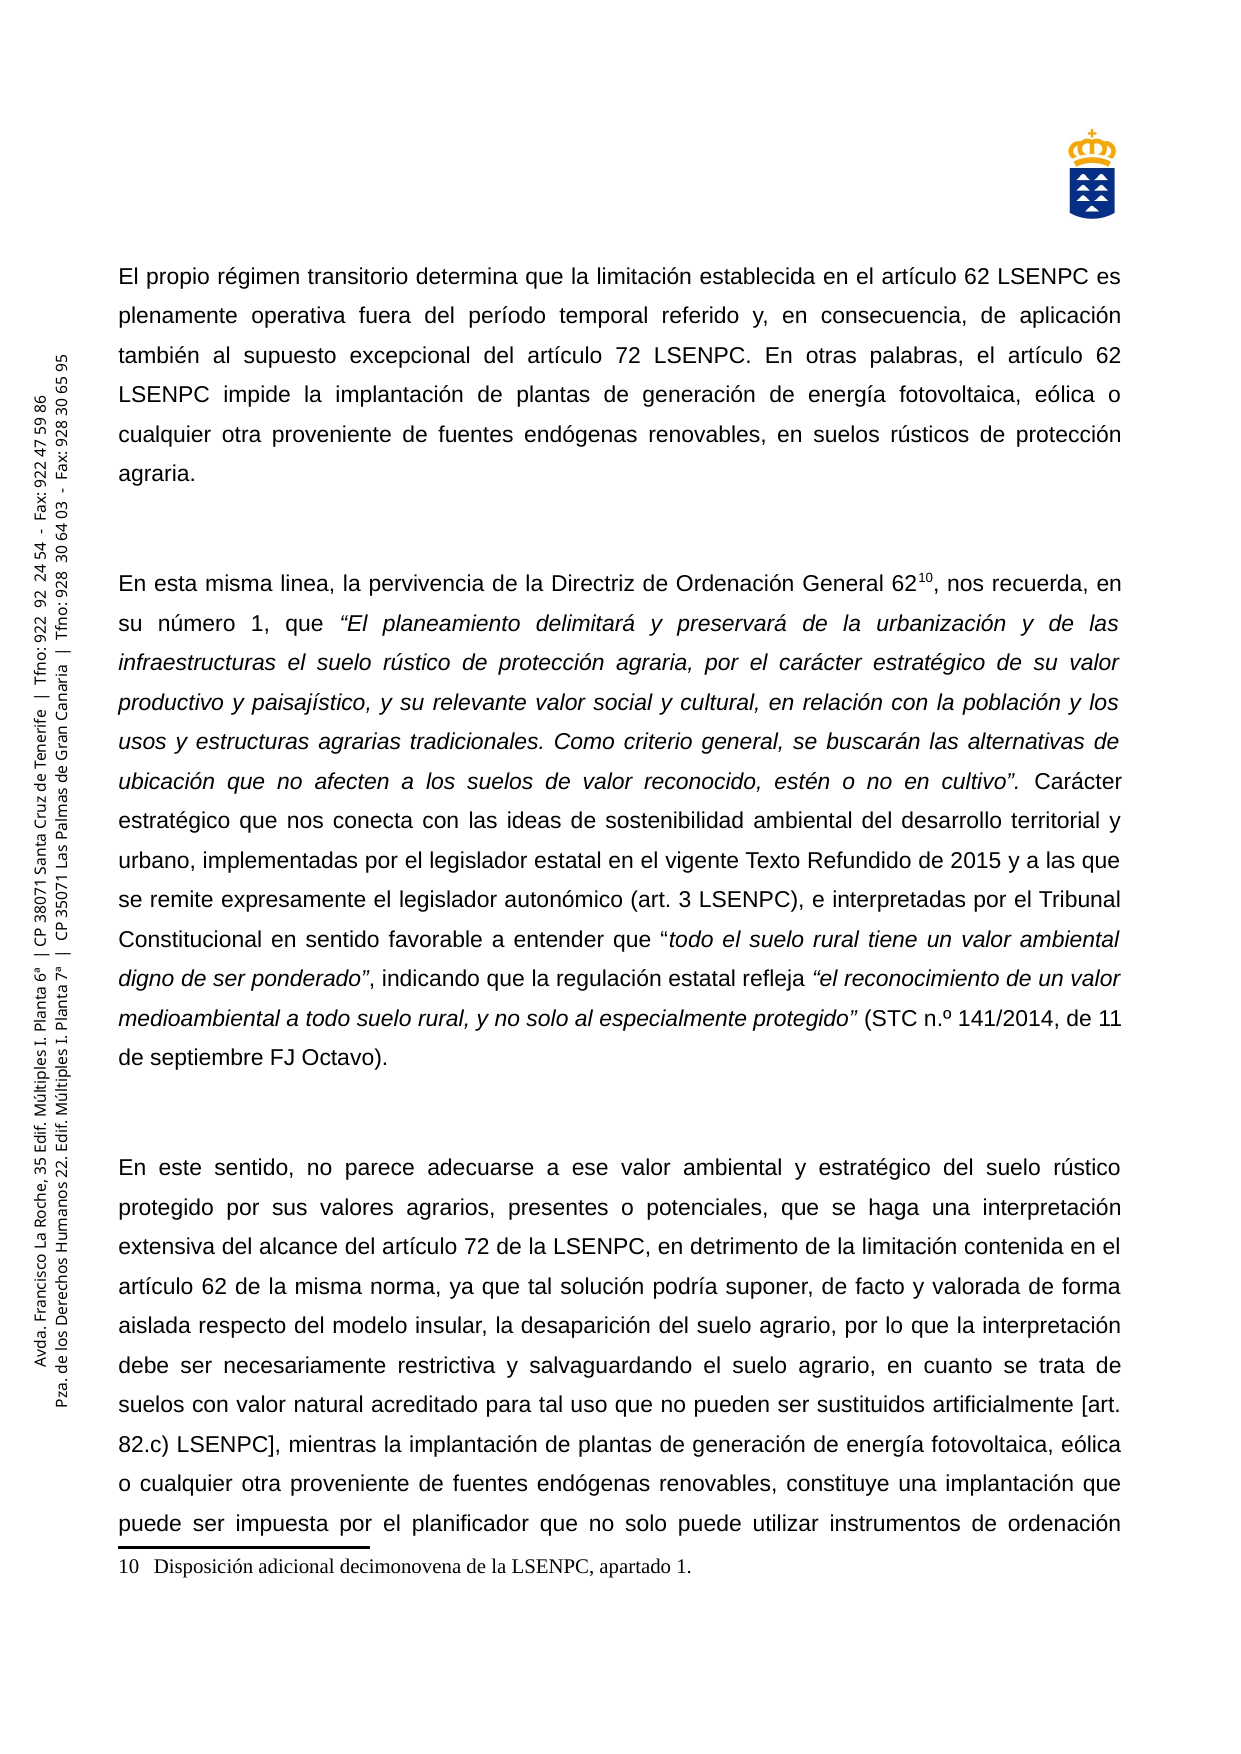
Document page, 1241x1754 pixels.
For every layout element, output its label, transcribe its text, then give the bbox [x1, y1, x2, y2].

text Disposición adicional decimonovena de la LSENPC, apartado 1. [118, 1553, 1122, 1578]
picture [1068, 129, 1123, 223]
text En esta misma linea, la pervivencia de la Directriz de Ordenación General 62, nos recuerda, en su número 1, que “El planeamiento delimitará y preservará de la urbanización y de las infraestructuras el suelo rústico de protección agraria, por el carácter estratégico de su valor productivo y paisajístico, y su relevante valor social y cultural, en relación con la población y los usos y estructuras agrarias tradicionales. Como criterio general, se buscarán las alternativas de ubicación que no afecten a los suelos de valor reconocido, estén o no en cultivo”. Carácter estratégico que nos conecta con las ideas de sostenibilidad ambiental del desarrollo territorial y urbano, implementadas por el legislador estatal en el vigente Texto Refundido de 2015 y a las que se remite expresamente el legislador autonómico (art. 3 LSENPC), e interpretadas por el Tribunal Constitucional en sentido favorable a entender que “todo el suelo rural tiene un valor ambiental digno de ser ponderado”, indicando que la regulación estatal refleja “el reconocimiento de un valor medioambiental a todo suelo rural, y no solo al especialmente protegido” (STC n.º 141/2014, de 11 de septiembre FJ Octavo). [118, 570, 1122, 1070]
text En este sentido, no parece adecuarse a ese valor ambiental y estratégico del suelo rústico protegido por sus valores agrarios, presentes o potenciales, que se haga una interpretación extensiva del alcance del artículo 72 de la LSENPC, en detrimento de la limitación contenida en el artículo 62 de la misma norma, ya que tal solución podría suponer, de facto y valorada de forma aislada respecto del modelo insular, la desaparición del suelo agrario, por lo que la interpretación debe ser necesariamente restrictiva y salvaguardando el suelo agrario, en cuanto se trata de suelos con valor natural acreditado para tal uso que no pueden ser sustituidos artificialmente [art. 82.c) LSENPC], mientras la implantación de plantas de generación de energía fotovoltaica, eólica o cualquier otra proveniente de fuentes endógenas renovables, constituye una implantación que puede ser impuesta por el planificador que no solo puede utilizar instrumentos de ordenación [118, 1154, 1122, 1536]
text El propio régimen transitorio determina que la limitación establecida en el artículo 62 LSENPC es plenamente operativa fuera del período temporal referido y, en consecuencia, de aplicación también al supuesto excepcional del artículo 72 LSENPC. En otras palabras, el artículo 62 LSENPC impide la implantación de plantas de generación de energía fotovoltaica, eólica o cualquier otra proveniente de fuentes endógenas renovables, en suelos rústicos de protección agraria. [118, 263, 1122, 486]
